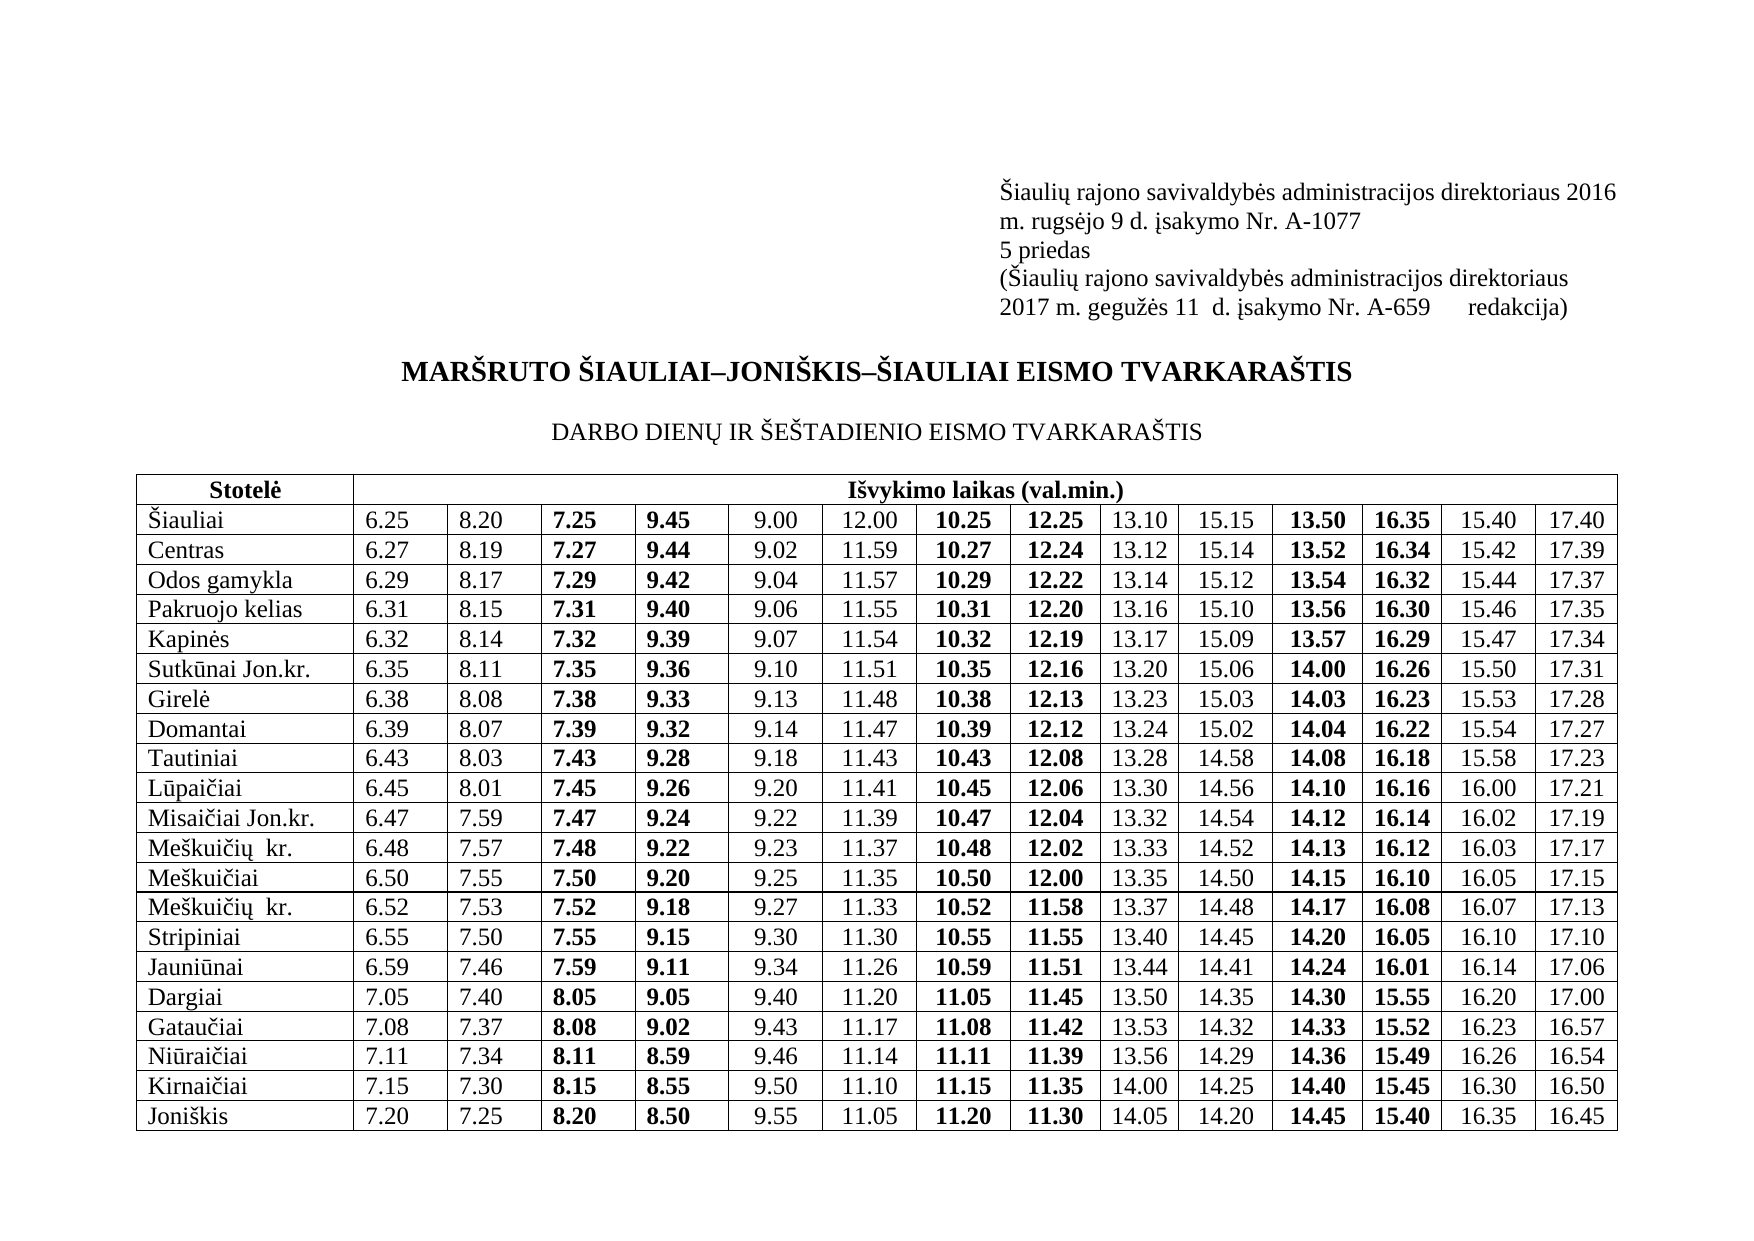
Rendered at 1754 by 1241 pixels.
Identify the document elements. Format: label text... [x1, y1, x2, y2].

table_cell 14.00 [1273, 654, 1362, 683]
table_cell 15.52 [1363, 1012, 1441, 1040]
table_cell 7.29 [542, 565, 635, 593]
table_cell 9.40 [729, 982, 822, 1011]
table_cell Kapinės [137, 624, 353, 653]
table_cell 12.08 [1011, 744, 1100, 772]
table_cell 7.27 [542, 535, 635, 564]
table_cell 11.41 [823, 773, 916, 802]
table_cell 16.45 [1536, 1101, 1617, 1130]
table_cell 6.27 [354, 535, 447, 564]
table_cell 13.56 [1273, 595, 1362, 623]
table_cell Sutkūnai Jon.kr. [137, 654, 353, 683]
table_cell 11.20 [823, 982, 916, 1011]
table_cell 6.50 [354, 863, 447, 891]
table_cell 11.55 [823, 595, 916, 623]
table_cell 14.13 [1273, 833, 1362, 862]
table_cell 13.54 [1273, 565, 1362, 593]
table_cell 14.35 [1179, 982, 1272, 1011]
table_cell 8.55 [636, 1071, 728, 1100]
table_cell 14.12 [1273, 803, 1362, 832]
table_cell Domantai [137, 714, 353, 742]
table_cell 7.37 [448, 1012, 541, 1040]
table_cell 14.24 [1273, 952, 1362, 981]
table_cell 15.40 [1363, 1101, 1441, 1130]
table_cell 8.01 [448, 773, 541, 802]
table_cell 11.20 [917, 1101, 1010, 1130]
table_cell 16.14 [1442, 952, 1535, 981]
table_cell 9.24 [636, 803, 728, 832]
table_cell 10.59 [917, 952, 1010, 981]
table_cell 7.20 [354, 1101, 447, 1130]
table_cell 11.51 [1011, 952, 1100, 981]
table_cell 8.17 [448, 565, 541, 593]
table_cell 17.13 [1536, 893, 1617, 921]
table_cell 17.28 [1536, 684, 1617, 713]
table_cell 14.41 [1179, 952, 1272, 981]
table_cell 12.00 [1011, 863, 1100, 891]
table_cell 11.17 [823, 1012, 916, 1040]
table_cell Tautiniai [137, 744, 353, 772]
table_cell 9.45 [636, 505, 728, 534]
table_cell 12.19 [1011, 624, 1100, 653]
table_cell 11.57 [823, 565, 916, 593]
table_cell 16.57 [1536, 1012, 1617, 1040]
table_cell 7.35 [542, 654, 635, 683]
table_cell 9.22 [729, 803, 822, 832]
table_cell 10.35 [917, 654, 1010, 683]
table_cell 14.45 [1273, 1101, 1362, 1130]
table_cell 15.54 [1442, 714, 1535, 742]
table_cell 16.32 [1363, 565, 1441, 593]
table_cell 6.31 [354, 595, 447, 623]
table_cell 7.25 [542, 505, 635, 534]
table_cell 11.58 [1011, 893, 1100, 921]
table_cell 11.15 [917, 1071, 1010, 1100]
table_cell 14.08 [1273, 744, 1362, 772]
table_cell 13.32 [1101, 803, 1178, 832]
text 2017 m. gegužės 11 d. įsakymo Nr. A-659 redakcija) [999, 292, 1636, 321]
table_cell 17.10 [1536, 922, 1617, 951]
table_cell 17.19 [1536, 803, 1617, 832]
table_cell Girelė [137, 684, 353, 713]
table_cell 13.12 [1101, 535, 1178, 564]
table_cell 16.30 [1363, 595, 1441, 623]
table_cell 7.32 [542, 624, 635, 653]
table_cell 14.58 [1179, 744, 1272, 772]
table_cell 8.03 [448, 744, 541, 772]
table_cell 14.54 [1179, 803, 1272, 832]
table_cell 15.47 [1442, 624, 1535, 653]
table_cell Meškuičių kr. [137, 893, 353, 921]
table_cell 9.43 [729, 1012, 822, 1040]
table_cell 15.02 [1179, 714, 1272, 742]
table_cell 11.55 [1011, 922, 1100, 951]
table_cell 12.02 [1011, 833, 1100, 862]
table_cell 14.45 [1179, 922, 1272, 951]
table_cell 17.37 [1536, 565, 1617, 593]
table_cell 15.14 [1179, 535, 1272, 564]
table_cell Misaičiai Jon.kr. [137, 803, 353, 832]
table_cell 16.26 [1442, 1041, 1535, 1070]
table_cell Centras [137, 535, 353, 564]
table_cell Pakruojo kelias [137, 595, 353, 623]
table_cell 11.48 [823, 684, 916, 713]
table_cell 10.38 [917, 684, 1010, 713]
table_cell 15.55 [1363, 982, 1441, 1011]
table_cell 13.33 [1101, 833, 1178, 862]
table_cell 7.53 [448, 893, 541, 921]
table_cell 16.54 [1536, 1041, 1617, 1070]
table_cell 7.08 [354, 1012, 447, 1040]
table_cell 16.35 [1363, 505, 1441, 534]
table_cell 12.13 [1011, 684, 1100, 713]
table_cell Šiauliai [137, 505, 353, 534]
table_cell Kirnaičiai [137, 1071, 353, 1100]
table_cell 7.05 [354, 982, 447, 1011]
table_cell 16.34 [1363, 535, 1441, 564]
table_cell 14.48 [1179, 893, 1272, 921]
table_cell 17.00 [1536, 982, 1617, 1011]
table_cell 15.50 [1442, 654, 1535, 683]
table_cell 9.42 [636, 565, 728, 593]
table_cell 13.16 [1101, 595, 1178, 623]
table_cell 12.24 [1011, 535, 1100, 564]
table_cell 11.54 [823, 624, 916, 653]
table_cell 16.50 [1536, 1071, 1617, 1100]
table_cell 14.03 [1273, 684, 1362, 713]
table_cell 16.23 [1363, 684, 1441, 713]
table_cell 10.39 [917, 714, 1010, 742]
table_cell 9.34 [729, 952, 822, 981]
table_cell 16.35 [1442, 1101, 1535, 1130]
table_cell 12.04 [1011, 803, 1100, 832]
table_cell 6.47 [354, 803, 447, 832]
table_cell 13.17 [1101, 624, 1178, 653]
table_cell 11.26 [823, 952, 916, 981]
table_cell 15.49 [1363, 1041, 1441, 1070]
table_cell 8.20 [448, 505, 541, 534]
table_cell 14.05 [1101, 1101, 1178, 1130]
table_cell 8.05 [542, 982, 635, 1011]
table_cell 13.50 [1101, 982, 1178, 1011]
table_cell 7.30 [448, 1071, 541, 1100]
table_cell 11.59 [823, 535, 916, 564]
table_cell Joniškis [137, 1101, 353, 1130]
table_cell 9.13 [729, 684, 822, 713]
table_cell 9.26 [636, 773, 728, 802]
table_cell 9.11 [636, 952, 728, 981]
table_cell 9.36 [636, 654, 728, 683]
table_cell 9.20 [729, 773, 822, 802]
table_cell 13.23 [1101, 684, 1178, 713]
table_cell 14.29 [1179, 1041, 1272, 1070]
table_cell 15.40 [1442, 505, 1535, 534]
table_cell 8.11 [448, 654, 541, 683]
table_cell 8.19 [448, 535, 541, 564]
table_cell 8.07 [448, 714, 541, 742]
table_cell 16.03 [1442, 833, 1535, 862]
table_cell 8.14 [448, 624, 541, 653]
table_cell 13.52 [1273, 535, 1362, 564]
table_cell 14.30 [1273, 982, 1362, 1011]
text DARBO DIENŲ IR ŠEŠTADIENIO EISMO TVARKARAŠTIS [118, 417, 1636, 446]
table_cell 9.55 [729, 1101, 822, 1130]
table_cell Meškuičių kr. [137, 833, 353, 862]
table_cell 7.55 [448, 863, 541, 891]
table_cell Jauniūnai [137, 952, 353, 981]
table_cell 12.12 [1011, 714, 1100, 742]
table_cell 13.50 [1273, 505, 1362, 534]
table_cell 17.15 [1536, 863, 1617, 891]
table_cell 16.18 [1363, 744, 1441, 772]
table_cell 7.46 [448, 952, 541, 981]
table_cell 10.27 [917, 535, 1010, 564]
table_cell 15.10 [1179, 595, 1272, 623]
table_cell Lūpaičiai [137, 773, 353, 802]
table_cell 9.04 [729, 565, 822, 593]
table_cell 9.30 [729, 922, 822, 951]
table_cell 17.06 [1536, 952, 1617, 981]
table_cell 12.00 [823, 505, 916, 534]
table_cell 8.59 [636, 1041, 728, 1070]
table_cell 9.44 [636, 535, 728, 564]
table_cell 15.12 [1179, 565, 1272, 593]
table_cell 11.05 [823, 1101, 916, 1130]
table_cell 15.45 [1363, 1071, 1441, 1100]
table_cell 16.30 [1442, 1071, 1535, 1100]
table_cell 11.35 [823, 863, 916, 891]
table_cell 7.50 [542, 863, 635, 891]
table_cell 6.25 [354, 505, 447, 534]
table_cell 15.46 [1442, 595, 1535, 623]
table_cell 9.18 [729, 744, 822, 772]
text Šiaulių rajono savivaldybės administracijos direktoriaus 2016 m. rugsėjo 9 d. įsakymo Nr. A-1077 [999, 177, 1636, 235]
table_cell 16.02 [1442, 803, 1535, 832]
table_cell 11.35 [1011, 1071, 1100, 1100]
table_cell 9.46 [729, 1041, 822, 1070]
table_cell 15.42 [1442, 535, 1535, 564]
table_cell 8.08 [448, 684, 541, 713]
table_cell 11.10 [823, 1071, 916, 1100]
table_cell 14.52 [1179, 833, 1272, 862]
table_cell 16.12 [1363, 833, 1441, 862]
table_cell 15.06 [1179, 654, 1272, 683]
table_cell 9.50 [729, 1071, 822, 1100]
table_cell 13.44 [1101, 952, 1178, 981]
table_cell 7.59 [542, 952, 635, 981]
table_cell 14.15 [1273, 863, 1362, 891]
table_cell 13.10 [1101, 505, 1178, 534]
table_cell 17.27 [1536, 714, 1617, 742]
table_cell 6.43 [354, 744, 447, 772]
table_cell 9.02 [729, 535, 822, 564]
text 5 priedas [999, 235, 1636, 263]
table_cell 9.06 [729, 595, 822, 623]
table_cell 10.47 [917, 803, 1010, 832]
table_cell 17.35 [1536, 595, 1617, 623]
table_cell 7.57 [448, 833, 541, 862]
table_cell 9.15 [636, 922, 728, 951]
table_cell 6.52 [354, 893, 447, 921]
table_cell 16.16 [1363, 773, 1441, 802]
table_cell 7.50 [448, 922, 541, 951]
table_cell 9.18 [636, 893, 728, 921]
table_cell Meškuičiai [137, 863, 353, 891]
table_cell 14.36 [1273, 1041, 1362, 1070]
table_cell Dargiai [137, 982, 353, 1011]
table_cell 16.07 [1442, 893, 1535, 921]
table_cell Stripiniai [137, 922, 353, 951]
table_cell 16.26 [1363, 654, 1441, 683]
table_cell 17.31 [1536, 654, 1617, 683]
table_cell 11.47 [823, 714, 916, 742]
table_cell 17.17 [1536, 833, 1617, 862]
table_cell 16.08 [1363, 893, 1441, 921]
table_cell 11.39 [1011, 1041, 1100, 1070]
text (Šiaulių rajono savivaldybės administracijos direktoriaus [999, 263, 1636, 292]
table_cell 7.15 [354, 1071, 447, 1100]
table_cell 9.05 [636, 982, 728, 1011]
table_cell 6.38 [354, 684, 447, 713]
table_cell 17.40 [1536, 505, 1617, 534]
table_cell 10.45 [917, 773, 1010, 802]
table_cell 11.37 [823, 833, 916, 862]
table_cell 14.20 [1179, 1101, 1272, 1130]
table_cell 6.59 [354, 952, 447, 981]
table_cell 16.22 [1363, 714, 1441, 742]
table_cell 7.38 [542, 684, 635, 713]
table_cell 7.40 [448, 982, 541, 1011]
table_cell 11.11 [917, 1041, 1010, 1070]
table_cell 16.10 [1363, 863, 1441, 891]
table_cell 10.52 [917, 893, 1010, 921]
text MARŠRUTO ŠIAULIAI–JONIŠKIS–ŠIAULIAI EISMO TVARKARAŠTIS [118, 354, 1636, 388]
table_cell 10.25 [917, 505, 1010, 534]
table_cell 11.08 [917, 1012, 1010, 1040]
table_cell 12.20 [1011, 595, 1100, 623]
table_cell 12.22 [1011, 565, 1100, 593]
table_cell 16.10 [1442, 922, 1535, 951]
table_cell 11.30 [823, 922, 916, 951]
table_cell 13.56 [1101, 1041, 1178, 1070]
table_cell 9.25 [729, 863, 822, 891]
table_cell 9.10 [729, 654, 822, 683]
table_cell 6.29 [354, 565, 447, 593]
table_cell 8.20 [542, 1101, 635, 1130]
table_cell 14.00 [1101, 1071, 1178, 1100]
table_cell Gataučiai [137, 1012, 353, 1040]
table_cell 11.51 [823, 654, 916, 683]
table_cell 8.08 [542, 1012, 635, 1040]
table_cell 11.43 [823, 744, 916, 772]
table_cell 14.10 [1273, 773, 1362, 802]
table_cell 11.39 [823, 803, 916, 832]
table_cell 9.40 [636, 595, 728, 623]
table_cell 11.05 [917, 982, 1010, 1011]
table_cell 14.56 [1179, 773, 1272, 802]
table_cell 7.47 [542, 803, 635, 832]
table_cell 7.34 [448, 1041, 541, 1070]
table_cell 7.39 [542, 714, 635, 742]
table_cell 10.31 [917, 595, 1010, 623]
table_cell 13.40 [1101, 922, 1178, 951]
table_cell 11.33 [823, 893, 916, 921]
table_cell 9.28 [636, 744, 728, 772]
table_cell 13.28 [1101, 744, 1178, 772]
table_cell 17.39 [1536, 535, 1617, 564]
table_cell 13.53 [1101, 1012, 1178, 1040]
table_cell 14.33 [1273, 1012, 1362, 1040]
table_cell 10.50 [917, 863, 1010, 891]
table_cell 16.29 [1363, 624, 1441, 653]
table_cell 17.34 [1536, 624, 1617, 653]
table_cell 7.55 [542, 922, 635, 951]
table_cell 16.01 [1363, 952, 1441, 981]
table_cell 11.14 [823, 1041, 916, 1070]
table_cell 6.55 [354, 922, 447, 951]
table_cell 13.14 [1101, 565, 1178, 593]
table_cell 14.50 [1179, 863, 1272, 891]
table_cell 13.35 [1101, 863, 1178, 891]
table_cell 9.14 [729, 714, 822, 742]
table_cell 10.32 [917, 624, 1010, 653]
table_cell 9.22 [636, 833, 728, 862]
table_cell 9.23 [729, 833, 822, 862]
table_cell 6.45 [354, 773, 447, 802]
table_cell 8.11 [542, 1041, 635, 1070]
table_cell 14.17 [1273, 893, 1362, 921]
table_cell 13.30 [1101, 773, 1178, 802]
table_cell 7.59 [448, 803, 541, 832]
table_cell 11.42 [1011, 1012, 1100, 1040]
table_cell 14.04 [1273, 714, 1362, 742]
table_cell 9.33 [636, 684, 728, 713]
table_cell 13.57 [1273, 624, 1362, 653]
table_cell 16.14 [1363, 803, 1441, 832]
table_cell 14.20 [1273, 922, 1362, 951]
table_cell 8.50 [636, 1101, 728, 1130]
table_cell 6.48 [354, 833, 447, 862]
table_cell 15.53 [1442, 684, 1535, 713]
table_cell 9.00 [729, 505, 822, 534]
table_cell 10.55 [917, 922, 1010, 951]
table_cell Odos gamykla [137, 565, 353, 593]
table_cell 12.06 [1011, 773, 1100, 802]
table_cell 8.15 [542, 1071, 635, 1100]
table_cell 10.29 [917, 565, 1010, 593]
table_cell 7.48 [542, 833, 635, 862]
table_cell 16.20 [1442, 982, 1535, 1011]
table_cell 10.48 [917, 833, 1010, 862]
table_cell 9.07 [729, 624, 822, 653]
table_cell 9.27 [729, 893, 822, 921]
table_cell 6.39 [354, 714, 447, 742]
table_cell 15.15 [1179, 505, 1272, 534]
table_cell 9.02 [636, 1012, 728, 1040]
table_cell 14.40 [1273, 1071, 1362, 1100]
table_cell 7.52 [542, 893, 635, 921]
table_cell 6.32 [354, 624, 447, 653]
table_cell 16.05 [1363, 922, 1441, 951]
table_header Stotelė [137, 475, 353, 504]
table_cell 13.24 [1101, 714, 1178, 742]
table_cell 14.32 [1179, 1012, 1272, 1040]
table_cell 13.37 [1101, 893, 1178, 921]
table_cell 16.00 [1442, 773, 1535, 802]
table_cell 14.25 [1179, 1071, 1272, 1100]
table_cell 7.43 [542, 744, 635, 772]
table_cell 9.39 [636, 624, 728, 653]
table_cell 10.43 [917, 744, 1010, 772]
table_header Išvykimo laikas (val.min.) [354, 475, 1617, 504]
table_cell 9.20 [636, 863, 728, 891]
table_cell 8.15 [448, 595, 541, 623]
table_cell 15.44 [1442, 565, 1535, 593]
table_cell 7.31 [542, 595, 635, 623]
table_cell 12.25 [1011, 505, 1100, 534]
table_cell 12.16 [1011, 654, 1100, 683]
table_cell 7.11 [354, 1041, 447, 1070]
table_cell 17.23 [1536, 744, 1617, 772]
table_cell 9.32 [636, 714, 728, 742]
table_cell 7.25 [448, 1101, 541, 1130]
table_cell Niūraičiai [137, 1041, 353, 1070]
table_cell 16.05 [1442, 863, 1535, 891]
table_cell 15.03 [1179, 684, 1272, 713]
table_cell 15.09 [1179, 624, 1272, 653]
table_cell 7.45 [542, 773, 635, 802]
table_cell 17.21 [1536, 773, 1617, 802]
table_cell 15.58 [1442, 744, 1535, 772]
table_cell 16.23 [1442, 1012, 1535, 1040]
table_cell 6.35 [354, 654, 447, 683]
table_cell 13.20 [1101, 654, 1178, 683]
table_cell 11.45 [1011, 982, 1100, 1011]
table_cell 11.30 [1011, 1101, 1100, 1130]
